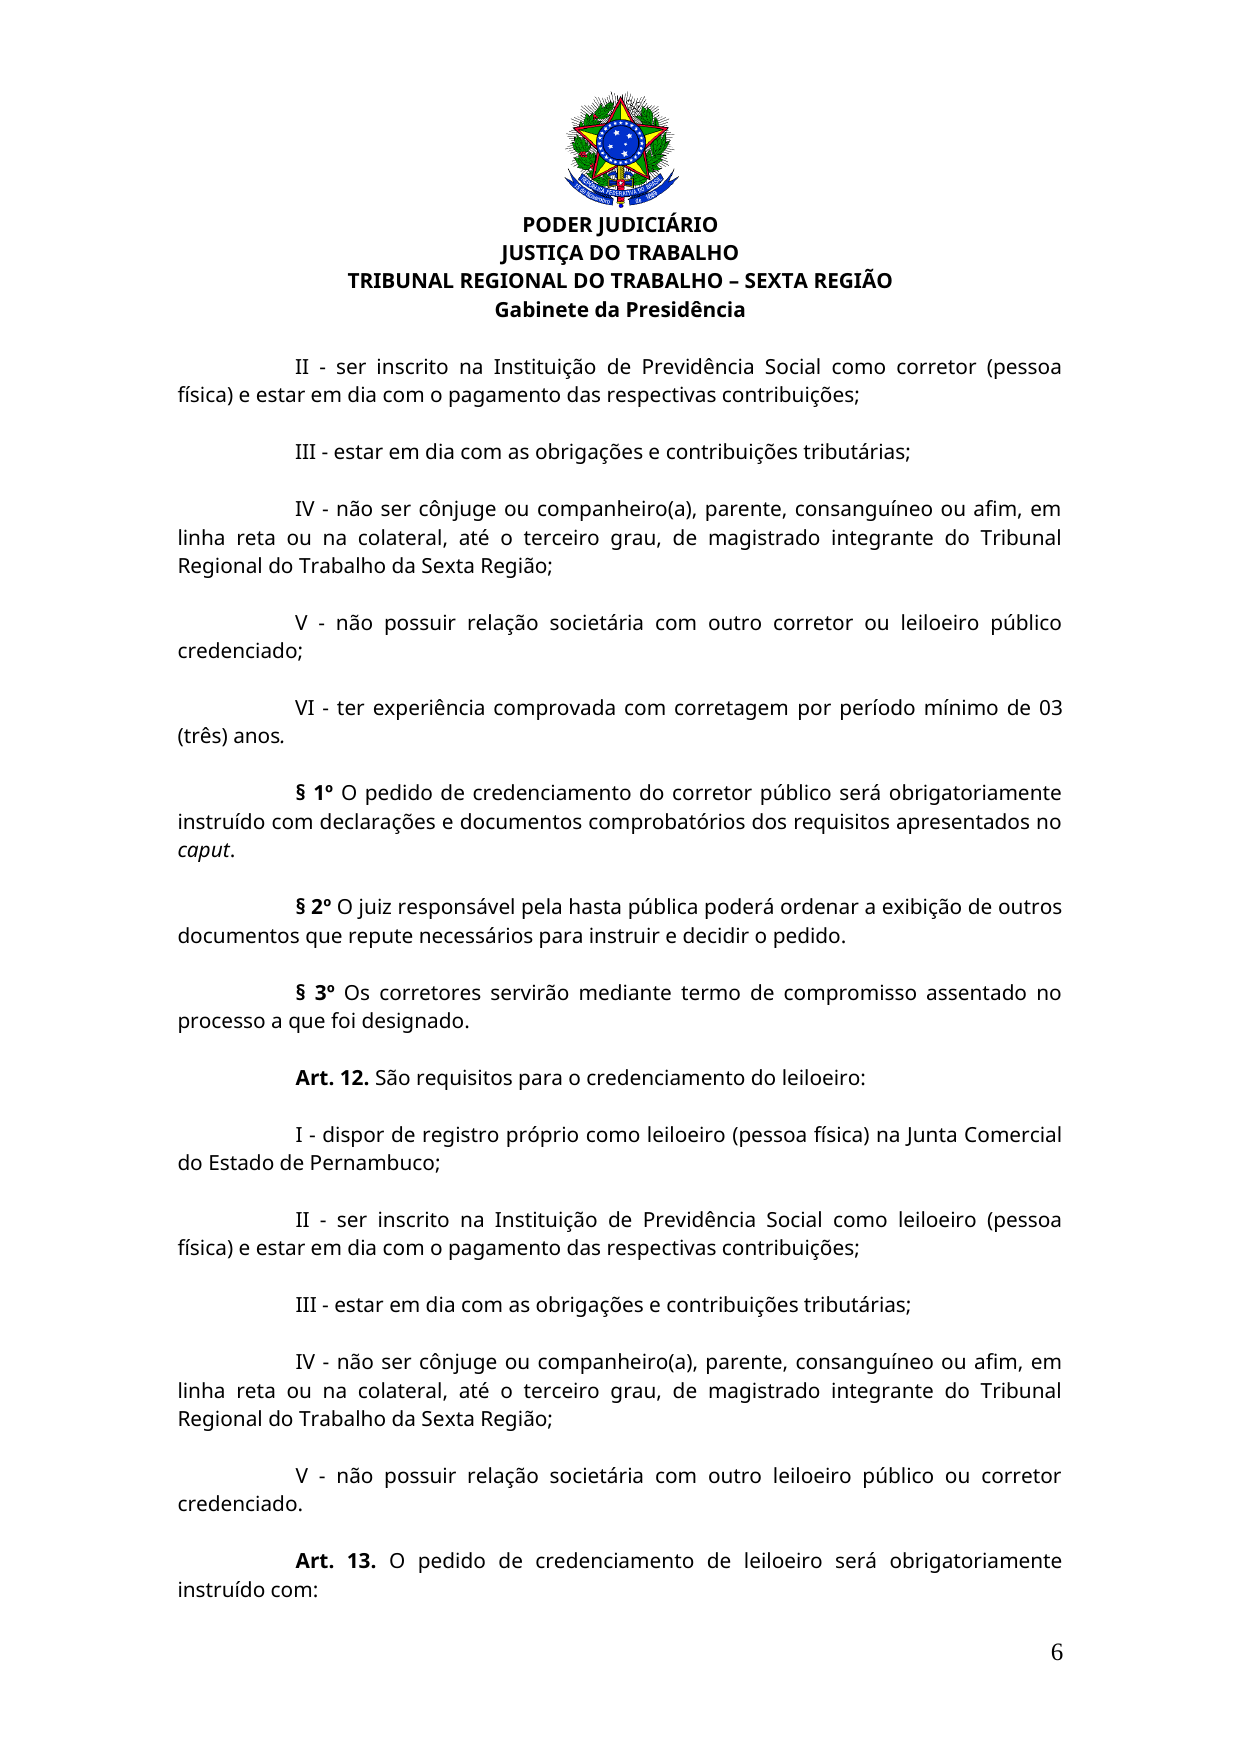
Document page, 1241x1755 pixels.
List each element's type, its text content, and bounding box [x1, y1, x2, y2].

text V - não possuir relação societária com outro corretor ou leiloeiro público credenciado; [177, 608, 1063, 665]
text II - ser inscrito na Instituição de Previdência Social como corretor (pessoa física) e estar em dia com o pagamento das respectivas contribuições; [177, 352, 1063, 409]
text III - estar em dia com as obrigações e contribuições tributárias; [177, 1290, 1063, 1319]
text II - ser inscrito na Instituição de Previdência Social como leiloeiro (pessoa física) e estar em dia com o pagamento das respectivas contribuições; [177, 1205, 1063, 1262]
text IV - não ser cônjuge ou companheiro(a), parente, consanguíneo ou afim, em linha reta ou na colateral, até o terceiro grau, de magistrado integrante do Tribunal Regional do Trabalho da Sexta Região; [177, 1347, 1063, 1433]
text Art. 13. O pedido de credenciamento de leiloeiro será obrigatoriamente instruído com: [177, 1546, 1063, 1603]
picture [558, 88, 682, 210]
text Art. 12. São requisitos para o credenciamento do leiloeiro: [177, 1063, 1063, 1091]
text IV - não ser cônjuge ou companheiro(a), parente, consanguíneo ou afim, em linha reta ou na colateral, até o terceiro grau, de magistrado integrante do Tribunal Regional do Trabalho da Sexta Região; [177, 494, 1063, 579]
text § 1º O pedido de credenciamento do corretor público será obrigatoriamente instruído com declarações e documentos comprobatórios dos requisitos apresentados no caput. [177, 778, 1063, 864]
text V - não possuir relação societária com outro leiloeiro público ou corretor credenciado. [177, 1461, 1063, 1518]
text VI - ter experiência comprovada com corretagem por período mínimo de 03 (três) anos. [177, 693, 1063, 750]
text I - dispor de registro próprio como leiloeiro (pessoa física) na Junta Comercial do Estado de Pernambuco; [177, 1120, 1063, 1177]
text § 3º Os corretores servirão mediante termo de compromisso assentado no processo a que foi designado. [177, 978, 1063, 1034]
text III - estar em dia com as obrigações e contribuições tributárias; [177, 437, 1063, 466]
text § 2º O juiz responsável pela hasta pública poderá ordenar a exibição de outros documentos que repute necessários para instruir e decidir o pedido. [177, 892, 1063, 949]
